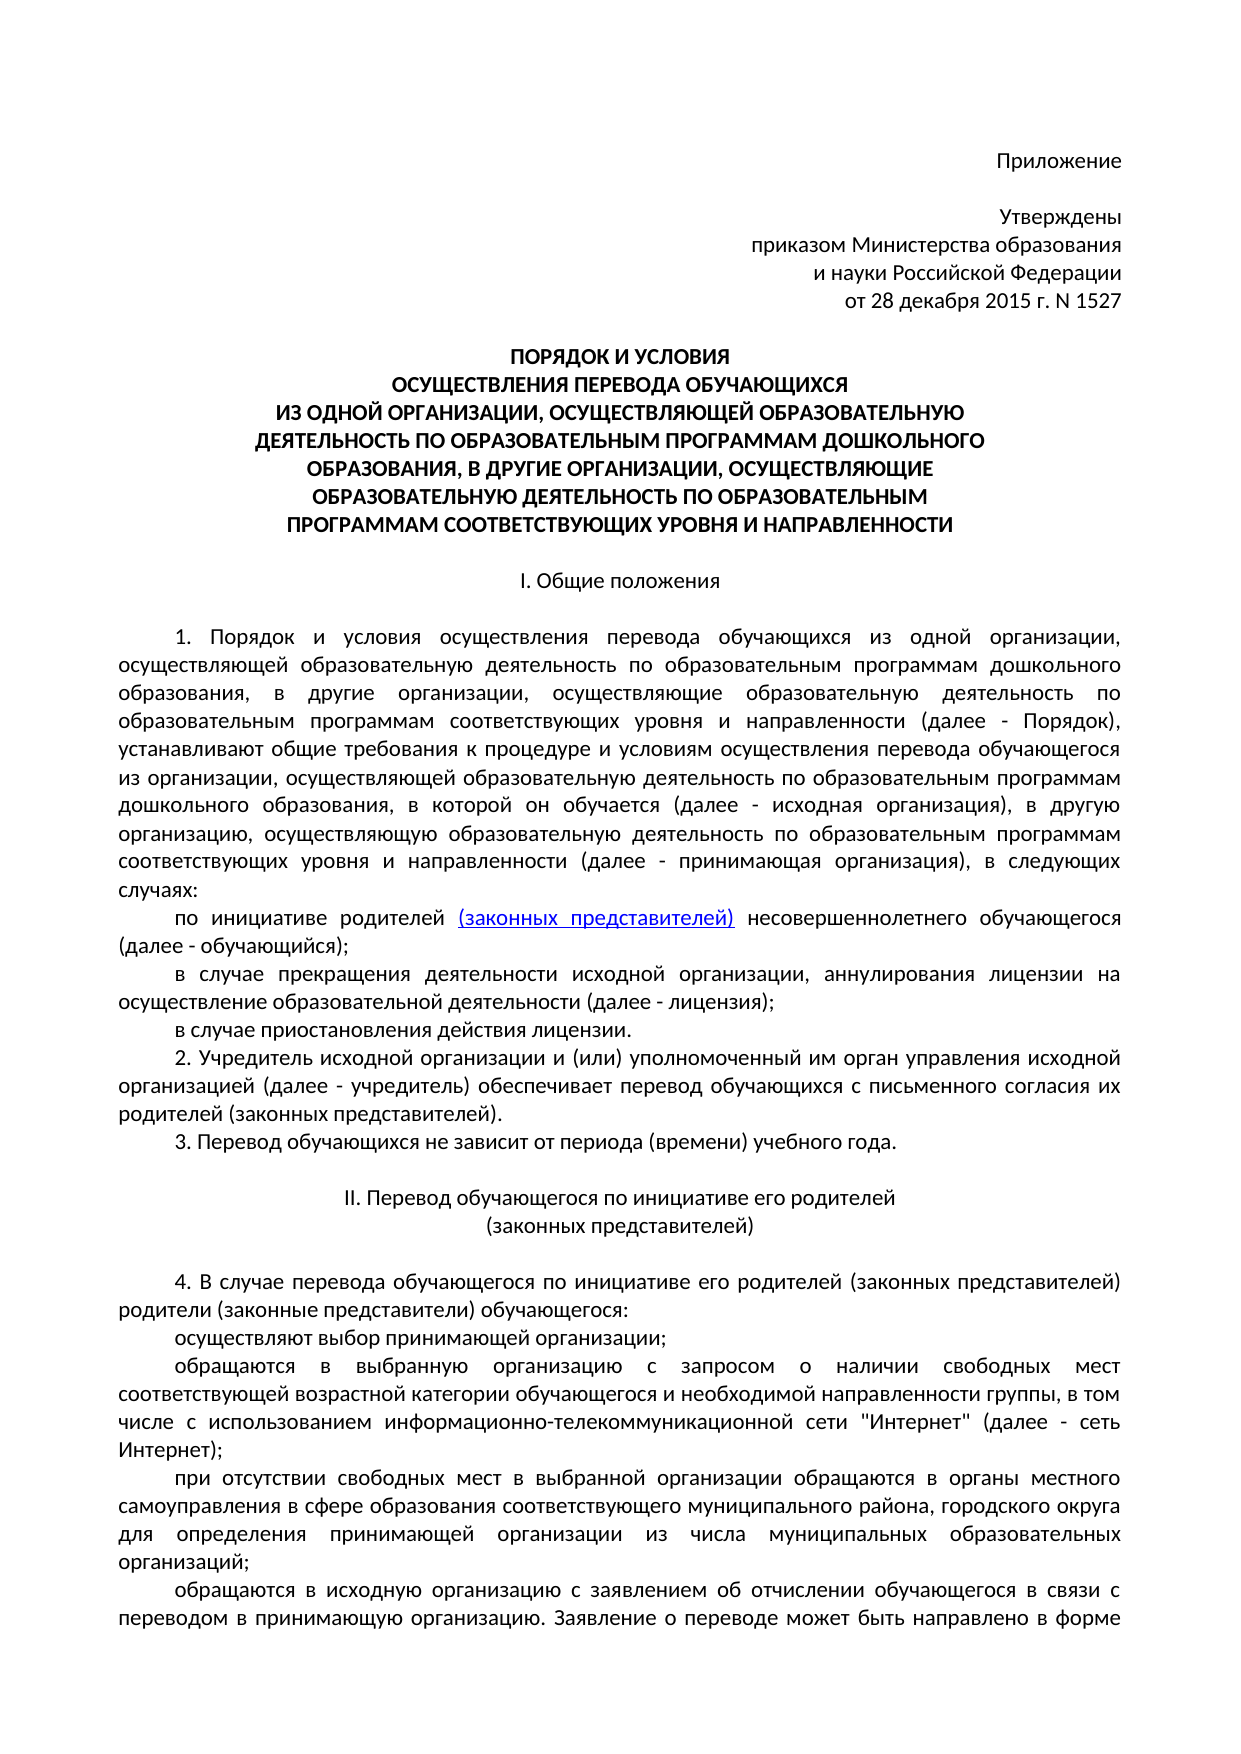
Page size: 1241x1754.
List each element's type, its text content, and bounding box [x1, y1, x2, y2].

text ОБРАЗОВАНИЯ, В ДРУГИЕ ОРГАНИЗАЦИИ, ОСУЩЕСТВЛЯЮЩИЕ [118, 454, 1122, 482]
text от 28 декабря 2015 г. N 1527 [118, 286, 1122, 314]
text ИЗ ОДНОЙ ОРГАНИЗАЦИИ, ОСУЩЕСТВЛЯЮЩЕЙ ОБРАЗОВАТЕЛЬНУЮ [118, 398, 1122, 426]
text в случае приостановления действия лицензии. [118, 1015, 1122, 1043]
text и науки Российской Федерации [118, 258, 1122, 286]
text ОБРАЗОВАТЕЛЬНУЮ ДЕЯТЕЛЬНОСТЬ ПО ОБРАЗОВАТЕЛЬНЫМ [118, 482, 1122, 510]
text 2. Учредитель исходной организации и (или) уполномоченный им орган управления исходной организацией (далее - учредитель) обеспечивает перевод обучающихся с письменного согласия их родителей (законных представителей). [118, 1043, 1122, 1127]
text ПОРЯДОК И УСЛОВИЯ [118, 342, 1122, 370]
text обращаются в выбранную организацию с запросом о наличии свободных мест соответствующей возрастной категории обучающегося и необходимой направленности группы, в том числе с использованием информационно-телекоммуникационной сети "Интернет" (далее - сеть Интернет); [118, 1351, 1122, 1463]
text ОСУЩЕСТВЛЕНИЯ ПЕРЕВОДА ОБУЧАЮЩИХСЯ [118, 370, 1122, 398]
text I. Общие положения [118, 566, 1122, 594]
text осуществляют выбор принимающей организации; [118, 1323, 1122, 1351]
text ПРОГРАММАМ СООТВЕТСТВУЮЩИХ УРОВНЯ И НАПРАВЛЕННОСТИ [118, 510, 1122, 538]
text Приложение [118, 146, 1122, 174]
text 4. В случае перевода обучающегося по инициативе его родителей (законных представителей) родители (законные представители) обучающегося: [118, 1267, 1122, 1323]
text 1. Порядок и условия осуществления перевода обучающихся из одной организации, осуществляющей образовательную деятельность по образовательным программам дошкольного образования, в другие организации, осуществляющие образовательную деятельность по образовательным программам соответствующих уровня и направленности (далее - Порядок), устанавливают общие требования к процедуре и условиям осуществления перевода обучающегося из организации, осуществляющей образовательную деятельность по образовательным программам дошкольного образования, в которой он обучается (далее - исходная организация), в другую организацию, осуществляющую образовательную деятельность по образовательным программам соответствующих уровня и направленности (далее - принимающая организация), в следующих случаях: [118, 622, 1122, 903]
text по инициативе родителей (законных представителей) несовершеннолетнего обучающегося (далее - обучающийся); [118, 903, 1122, 959]
text II. Перевод обучающегося по инициативе его родителей [118, 1183, 1122, 1211]
text (законных представителей) [118, 1211, 1122, 1239]
text Утверждены [118, 202, 1122, 230]
text ДЕЯТЕЛЬНОСТЬ ПО ОБРАЗОВАТЕЛЬНЫМ ПРОГРАММАМ ДОШКОЛЬНОГО [118, 426, 1122, 454]
text обращаются в исходную организацию с заявлением об отчислении обучающегося в связи с переводом в принимающую организацию. Заявление о переводе может быть направлено в форме [118, 1575, 1122, 1631]
text 3. Перевод обучающихся не зависит от периода (времени) учебного года. [118, 1127, 1122, 1155]
text в случае прекращения деятельности исходной организации, аннулирования лицензии на осуществление образовательной деятельности (далее - лицензия); [118, 959, 1122, 1015]
text при отсутствии свободных мест в выбранной организации обращаются в органы местного самоуправления в сфере образования соответствующего муниципального района, городского округа для определения принимающей организации из числа муниципальных образовательных организаций; [118, 1463, 1122, 1575]
text приказом Министерства образования [118, 230, 1122, 258]
